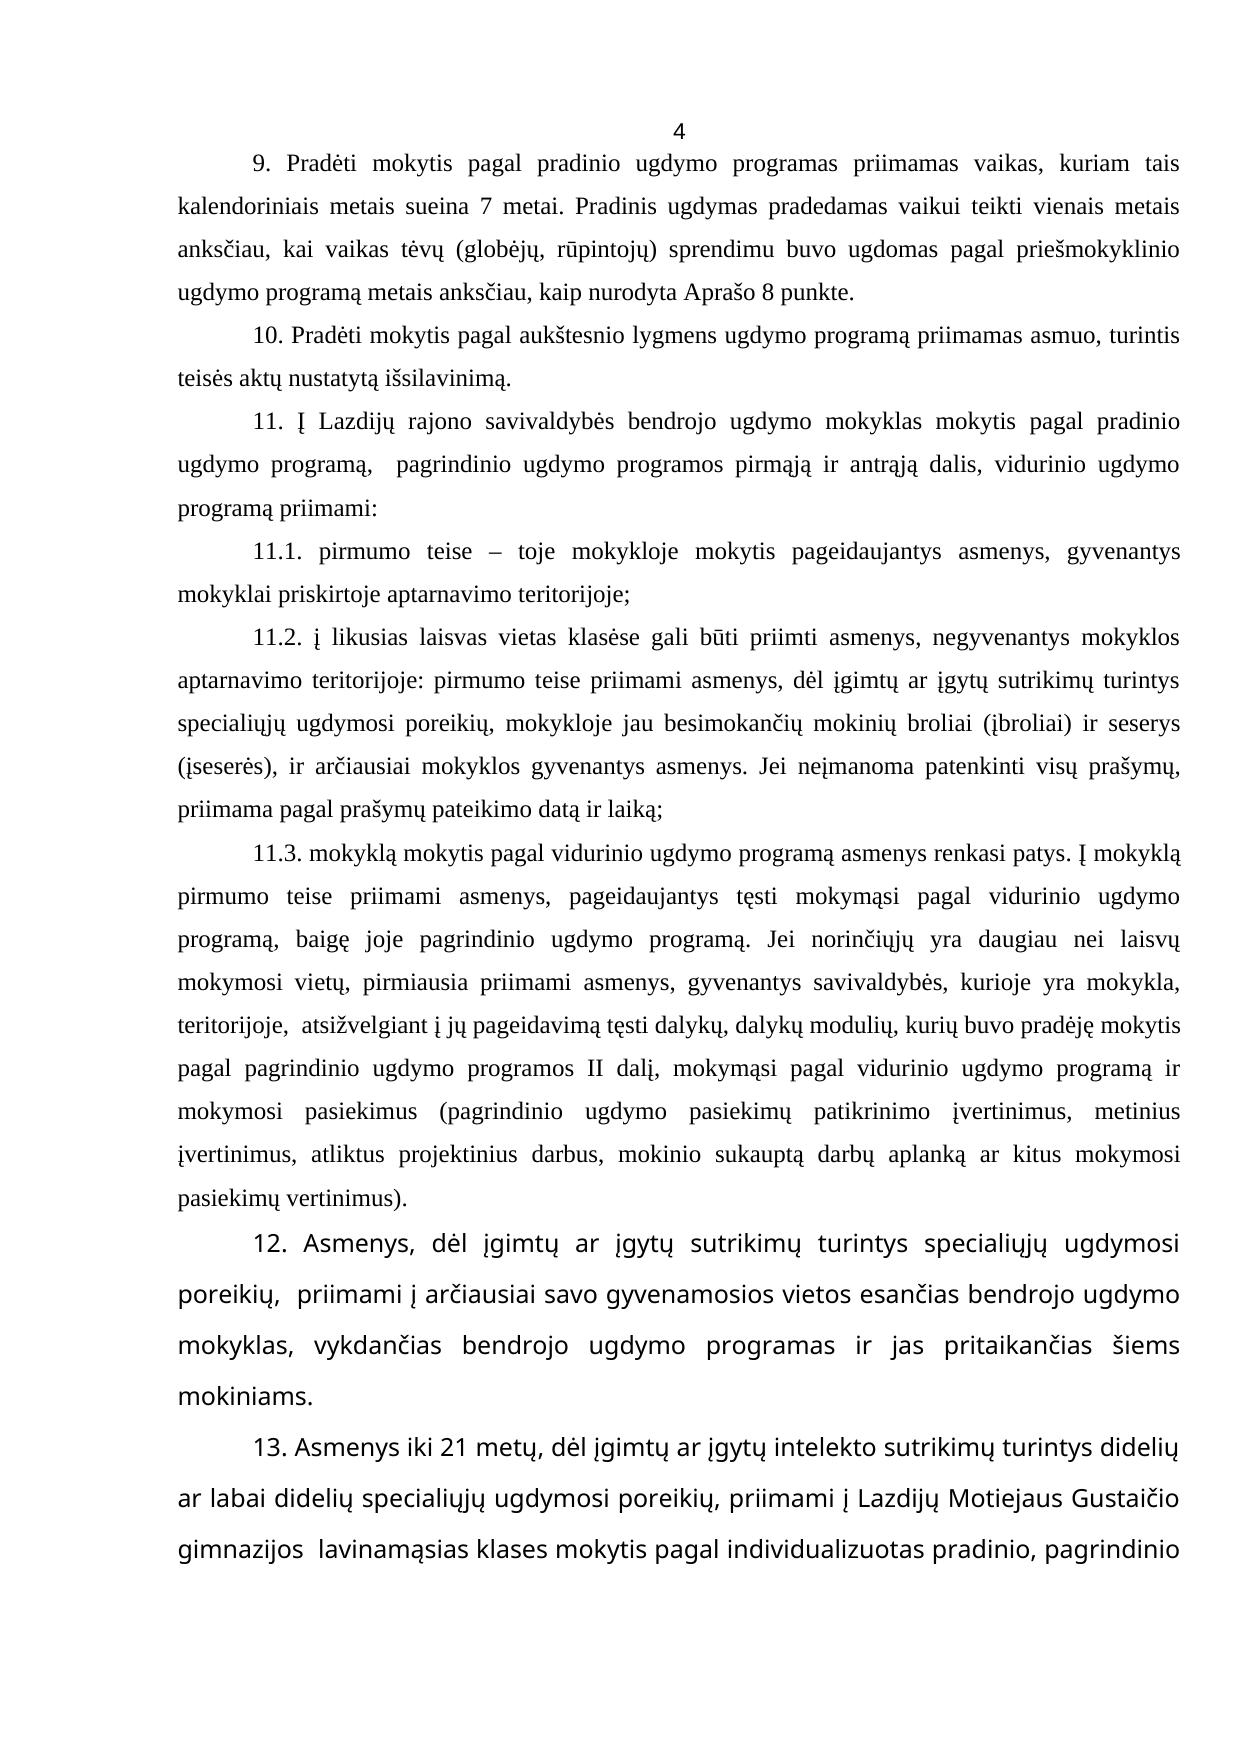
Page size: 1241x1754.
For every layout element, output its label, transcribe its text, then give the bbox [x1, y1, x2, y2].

text 12. Asmenys, dėl įgimtų ar įgytų sutrikimų turintys specialiųjų ugdymosi poreikių, priimami į arčiausiai savo gyvenamosios vietos esančias bendrojo ugdymo mokyklas, vykdančias bendrojo ugdymo programas ir jas pritaikančias šiems mokiniams. [177, 1226, 1181, 1413]
text 11.1. pirmumo teise – toje mokykloje mokytis pageidaujantys asmenys, gyvenantys mokyklai priskirtoje aptarnavimo teritorijoje; [177, 536, 1181, 608]
text 11.2. į likusias laisvas vietas klasėse gali būti priimti asmenys, negyvenantys mokyklos aptarnavimo teritorijoje: pirmumo teise priimami asmenys, dėl įgimtų ar įgytų sutrikimų turintys specialiųjų ugdymosi poreikių, mokykloje jau besimokančių mokinių broliai (įbroliai) ir seserys (įseserės), ir arčiausiai mokyklos gyvenantys asmenys. Jei neįmanoma patenkinti visų prašymų, priimama pagal prašymų pateikimo datą ir laiką; [177, 622, 1181, 823]
text 11.3. mokyklą mokytis pagal vidurinio ugdymo programą asmenys renkasi patys. Į mokyklą pirmumo teise priimami asmenys, pageidaujantys tęsti mokymąsi pagal vidurinio ugdymo programą, baigę joje pagrindinio ugdymo programą. Jei norinčiųjų yra daugiau nei laisvų mokymosi vietų, pirmiausia priimami asmenys, gyvenantys savivaldybės, kurioje yra mokykla, teritorijoje, atsižvelgiant į jų pageidavimą tęsti dalykų, dalykų modulių, kurių buvo pradėję mokytis pagal pagrindinio ugdymo programos II dalį, mokymąsi pagal vidurinio ugdymo programą ir mokymosi pasiekimus (pagrindinio ugdymo pasiekimų patikrinimo įvertinimus, metinius įvertinimus, atliktus projektinius darbus, mokinio sukauptą darbų aplanką ar kitus mokymosi pasiekimų vertinimus). [177, 838, 1181, 1211]
text 9. Pradėti mokytis pagal pradinio ugdymo programas priimamas vaikas, kuriam tais kalendoriniais metais sueina 7 metai. Pradinis ugdymas pradedamas vaikui teikti vienais metais anksčiau, kai vaikas tėvų (globėjų, rūpintojų) sprendimu buvo ugdomas pagal priešmokyklinio ugdymo programą metais anksčiau, kaip nurodyta Aprašo 8 punkte. [177, 148, 1181, 306]
text 10. Pradėti mokytis pagal aukštesnio lygmens ugdymo programą priimamas asmuo, turintis teisės aktų nustatytą išsilavinimą. [177, 320, 1181, 392]
text 13. Asmenys iki 21 metų, dėl įgimtų ar įgytų intelekto sutrikimų turintys didelių ar labai didelių specialiųjų ugdymosi poreikių, priimami į Lazdijų Motiejaus Gustaičio gimnazijos lavinamąsias klases mokytis pagal individualizuotas pradinio, pagrindinio [177, 1430, 1181, 1566]
text 11. Į Lazdijų rajono savivaldybės bendrojo ugdymo mokyklas mokytis pagal pradinio ugdymo programą, pagrindinio ugdymo programos pirmąją ir antrąją dalis, vidurinio ugdymo programą priimami: [177, 406, 1181, 521]
